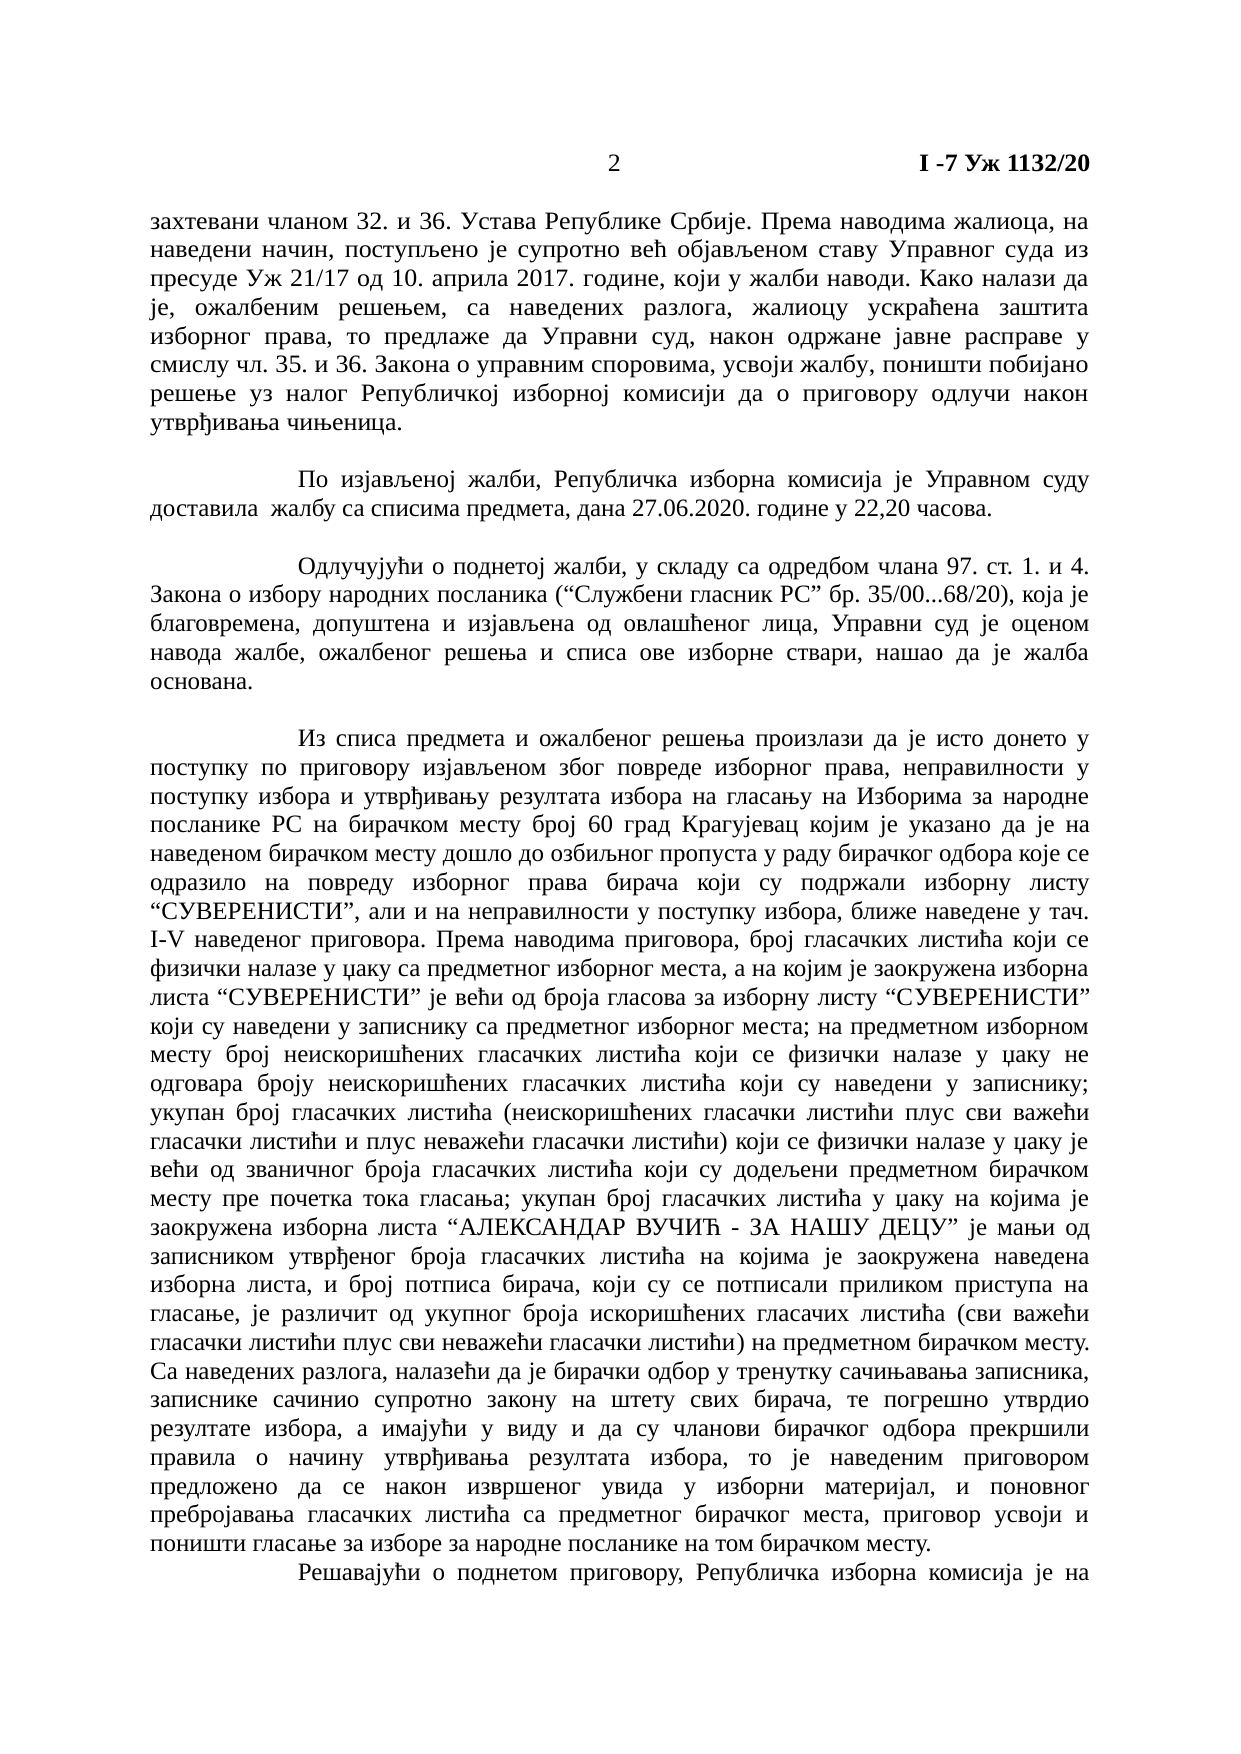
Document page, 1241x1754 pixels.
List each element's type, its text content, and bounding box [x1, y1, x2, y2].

text По изјављеној жалби, Републичка изборна комисија је Управном суду доставила жалбу са списима предмета, дана 27.06.2020. године у 22,20 часова. [150, 464, 1090, 522]
text захтевани чланом 32. и 36. Устава Републике Србије. Према наводима жалиоца, на наведени начин, поступљено је супротно већ објављеном ставу Управног суда из пресуде Уж 21/17 од 10. априла 2017. године, који у жалби наводи. Како налази да је, ожалбеним решењем, са наведених разлога, жалиоцу ускраћена заштита изборног права, то предлаже да Управни суд, након одржане јавне расправе у смислу чл. 35. и 36. Закона о управним споровима, усвоји жалбу, поништи побијано решење уз налог Републичкој изборној комисији да о приговору одлучи након утврђивања чињеница. [150, 206, 1090, 436]
text Решавајући о поднетом приговору, Републичка изборна комисија је на [150, 1557, 1090, 1586]
text Из списа предмета и ожалбеног решења произлази да је исто донето у поступку по приговору изјављеном због повреде изборног права, неправилности у поступку избора и утврђивању резултата избора на гласању на Изборима за народне посланике РС на бирачком месту број 60 град Крагујевац којим је указано да је на наведеном бирачком месту дошло до озбиљног пропуста у раду бирачког одбора које се одразило на повреду изборног права бирача који су подржали изборну листу “СУВЕРЕНИСТИ”, али и на неправилности у поступку избора, ближе наведене у тач. I-V наведеног приговора. Према наводима приговора, број гласачких листића који се физички налазе у џаку са предметног изборног места, а на којим је заокружена изборна листа “СУВЕРЕНИСТИ” је већи од броја гласова за изборну листу “СУВЕРЕНИСТИ” који су наведени у записнику са предметног изборног места; на предметном изборном месту број неискоришћених гласачких листића који се физички налазе у џаку не одговара броју неискоришћених гласачких листића који су наведени у записнику; укупан број гласачких листића (неискоришћених гласачки листићи плус сви важећи гласачки листићи и плус неважећи гласачки листићи) који се физички налазе у џаку је већи од званичног броја гласачких листића који су додељени предметном бирачком месту пре почетка тока гласања; укупан број гласачких листића у џаку на којима је заокружена изборна листа “АЛЕКСАНДАР ВУЧИЋ - ЗА НАШУ ДЕЦУ” је мањи од записником утврђеног броја гласачких листића на којима је заокружена наведена изборна листа, и број потписа бирача, који су се потписали приликом приступа на гласање, је различит од укупног броја искоришћених гласачих листића (сви важећи гласачки листићи плус сви неважећи гласачки листићи) на предметном бирачком месту. Са наведених разлога, налазећи да је бирачки одбор у тренутку сачињавања записника, записнике сачинио супротно закону на штету свих бирача, те погрешно утврдио резултате избора, а имајући у виду и да су чланови бирачког одбора прекршили правила о начину утврђивања резултата избора, то је наведеним приговором предложено да се након извршеног увида у изборни материјал, и поновног пребројавања гласачких листића са предметног бирачког места, приговор усвоји и поништи гласање за изборе за народне посланике на том бирачком месту. [150, 723, 1090, 1557]
text Одлучујући о поднетој жалби, у складу са одредбом члана 97. ст. 1. и 4. Закона о избору народних посланика (“Службени гласник РС” бр. 35/00...68/20), која је благовремена, допуштена и изјављена од овлашћеног лица, Управни суд је оценом навода жалбе, ожалбеног решења и списа ове изборне ствари, нашао да је жалба основана. [150, 551, 1090, 694]
